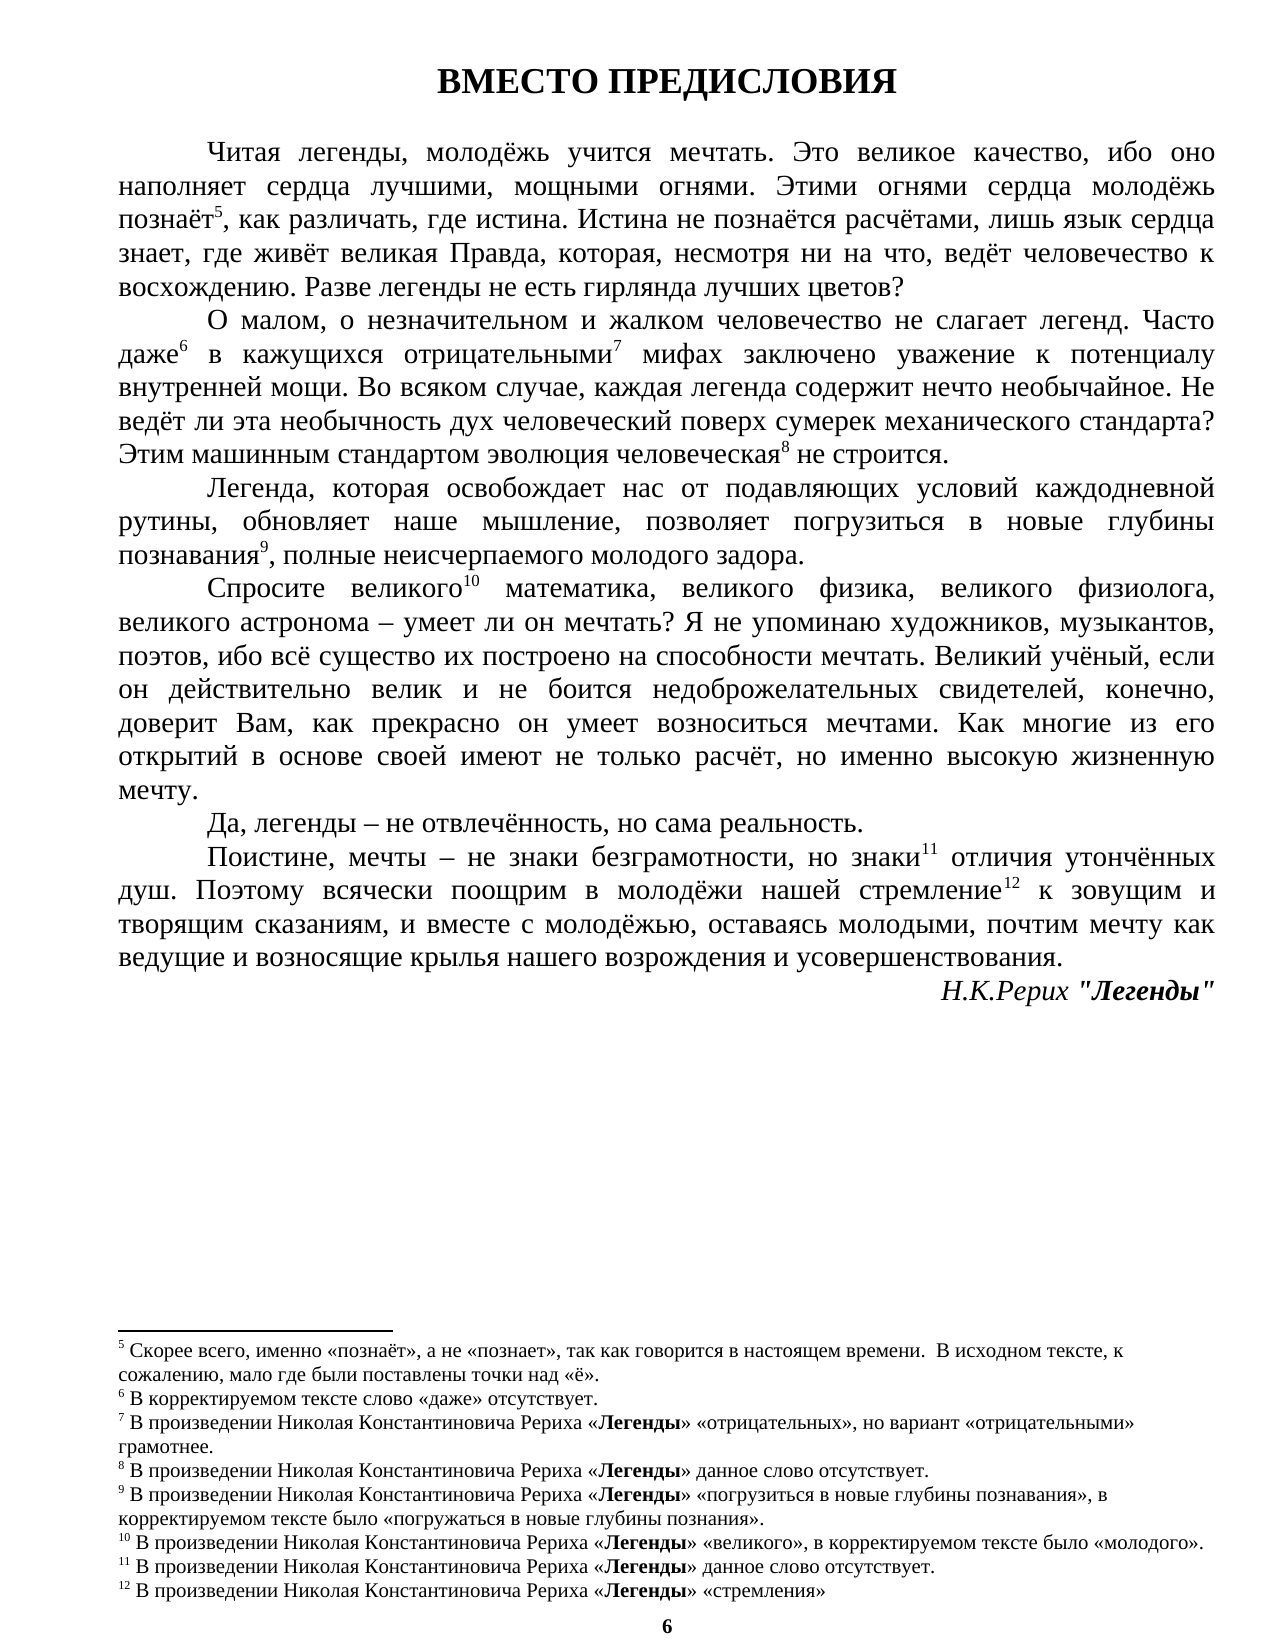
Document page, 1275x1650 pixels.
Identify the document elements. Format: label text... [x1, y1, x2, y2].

text Да, легенды – не отвлечённость, но сама реальность. [118, 805, 1216, 839]
text О малом, о незначительном и жалком человечество не слагает легенд. Часто даже в кажущихся отрицательными мифах заключено уважение к потенциалу внутренней мощи. Во всяком случае, каждая легенда содержит нечто необычайное. Не ведёт ли эта необычность дух человеческий поверх сумерек механического стандарта? Этим машинным стандартом эволюция человеческая не строится. [118, 302, 1216, 470]
text Спросите великого математика, великого физика, великого физиолога, великого астронома – умеет ли он мечтать? Я не упоминаю художников, музыкантов, поэтов, ибо всё существо их построено на способности мечтать. Великий учёный, если он действительно велик и не боится недоброжелательных свидетелей, конечно, доверит Вам, как прекрасно он умеет возноситься мечтами. Как многие из его открытий в основе своей имеют не только расчёт, но именно высокую жизненную мечту. [118, 571, 1216, 805]
text Скорее всего, именно «познаёт», а не «познает», так как говорится в настоящем времени. В исходном тексте, к сожалению, мало где были поставлены точки над «ё». [118, 1337, 1216, 1386]
text В произведении Николая Константиновича Рериха «Легенды» «стремления» [118, 1578, 1216, 1602]
text Н.К.Рерих "Легенды" [118, 973, 1216, 1007]
text В произведении Николая Константиновича Рериха «Легенды» «погрузиться в новые глубины познавания», в корректируемом тексте было «погружаться в новые глубины познания». [118, 1482, 1216, 1530]
text В произведении Николая Константиновича Рериха «Легенды» «великого», в корректируемом тексте было «молодого». [118, 1530, 1216, 1554]
text В произведении Николая Константиновича Рериха «Легенды» «отрицательных», но вариант «отрицательными» грамотнее. [118, 1410, 1216, 1458]
text Поистине, мечты – не знаки безграмотности, но знаки отличия утончённых душ. Поэтому всячески поощрим в молодёжи нашей стремление к зовущим и творящим сказаниям, и вместе с молодёжью, оставаясь молодыми, почтим мечту как ведущие и возносящие крылья нашего возрождения и усовершенствования. [118, 839, 1216, 973]
text В произведении Николая Константиновича Рериха «Легенды» данное слово отсутствует. [118, 1458, 1216, 1482]
text В произведении Николая Константиновича Рериха «Легенды» данное слово отсутствует. [118, 1554, 1216, 1578]
subtitle ВМЕСТО ПРЕДИСЛОВИЯ [118, 59, 1216, 101]
text Читая легенды, молодёжь учится мечтать. Это великое качество, ибо оно наполняет сердца лучшими, мощными огнями. Этими огнями сердца молодёжь познаёт, как различать, где истина. Истина не познаётся расчётами, лишь язык сердца знает, где живёт великая Правда, которая, несмотря ни на что, ведёт человечество к восхождению. Разве легенды не есть гирлянда лучших цветов? [118, 134, 1216, 302]
text В корректируемом тексте слово «даже» отсутствует. [118, 1386, 1216, 1410]
text Легенда, которая освобождает нас от подавляющих условий каждодневной рутины, обновляет наше мышление, позволяет погрузиться в новые глубины познавания, полные неисчерпаемого молодого задора. [118, 470, 1216, 571]
